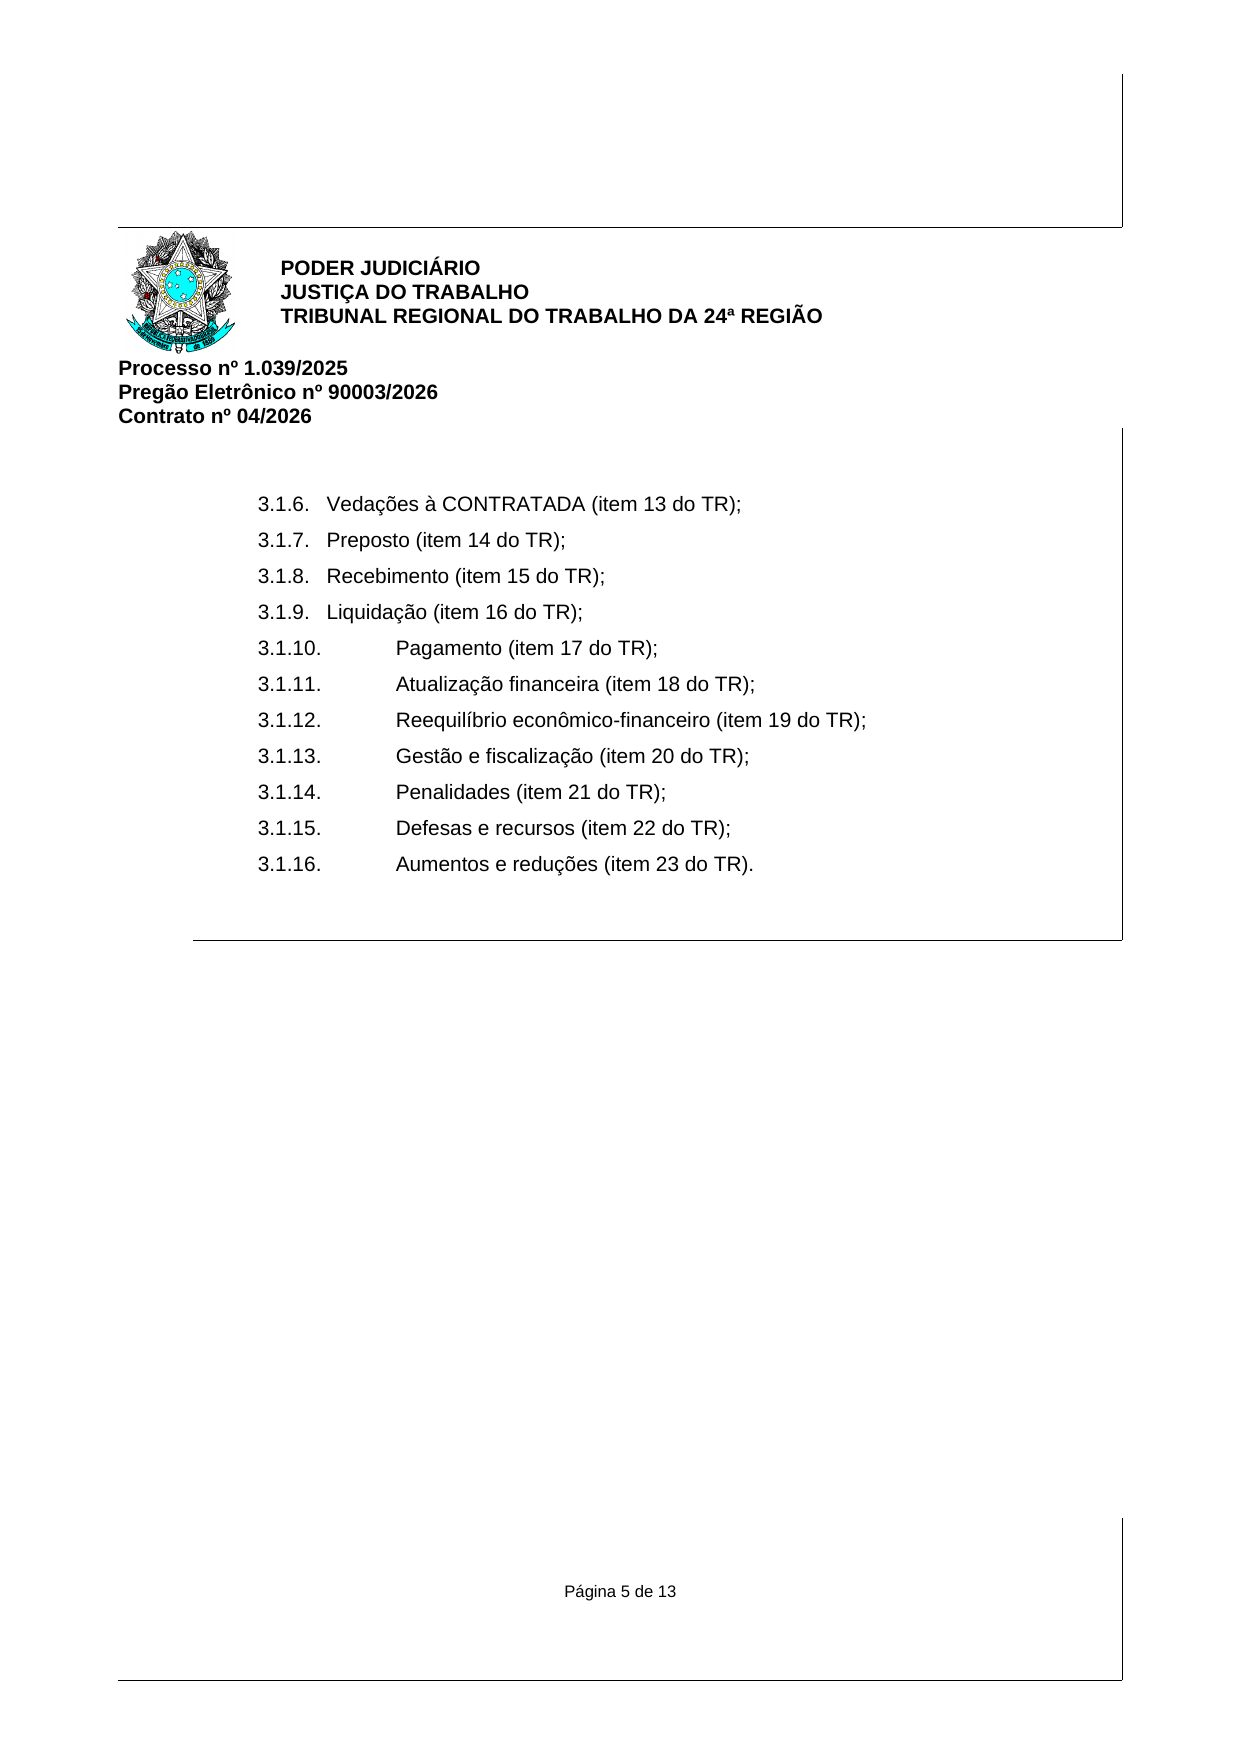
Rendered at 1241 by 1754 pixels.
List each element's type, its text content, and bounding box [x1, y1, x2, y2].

list Recebimento (item 15 do TR); [193, 499, 1122, 536]
list Atualização financeira (item 18 do TR); [193, 607, 1122, 643]
list Pagamento (item 17 do TR); [193, 571, 1122, 607]
list Gestão e fiscalização (item 20 do TR); [193, 679, 1122, 715]
list Defesas e recursos (item 22 do TR); [193, 751, 1122, 787]
list Aumentos e reduções (item 23 do TR). [193, 787, 1122, 940]
list Reequilíbrio econômico-financeiro (item 19 do TR); [193, 643, 1122, 679]
list Liquidação (item 16 do TR); [193, 536, 1122, 571]
list Penalidades (item 21 do TR); [193, 715, 1122, 751]
list Preposto (item 14 do TR); [193, 464, 1122, 499]
list Vedações à CONTRATADA (item 13 do TR); [193, 428, 1122, 464]
